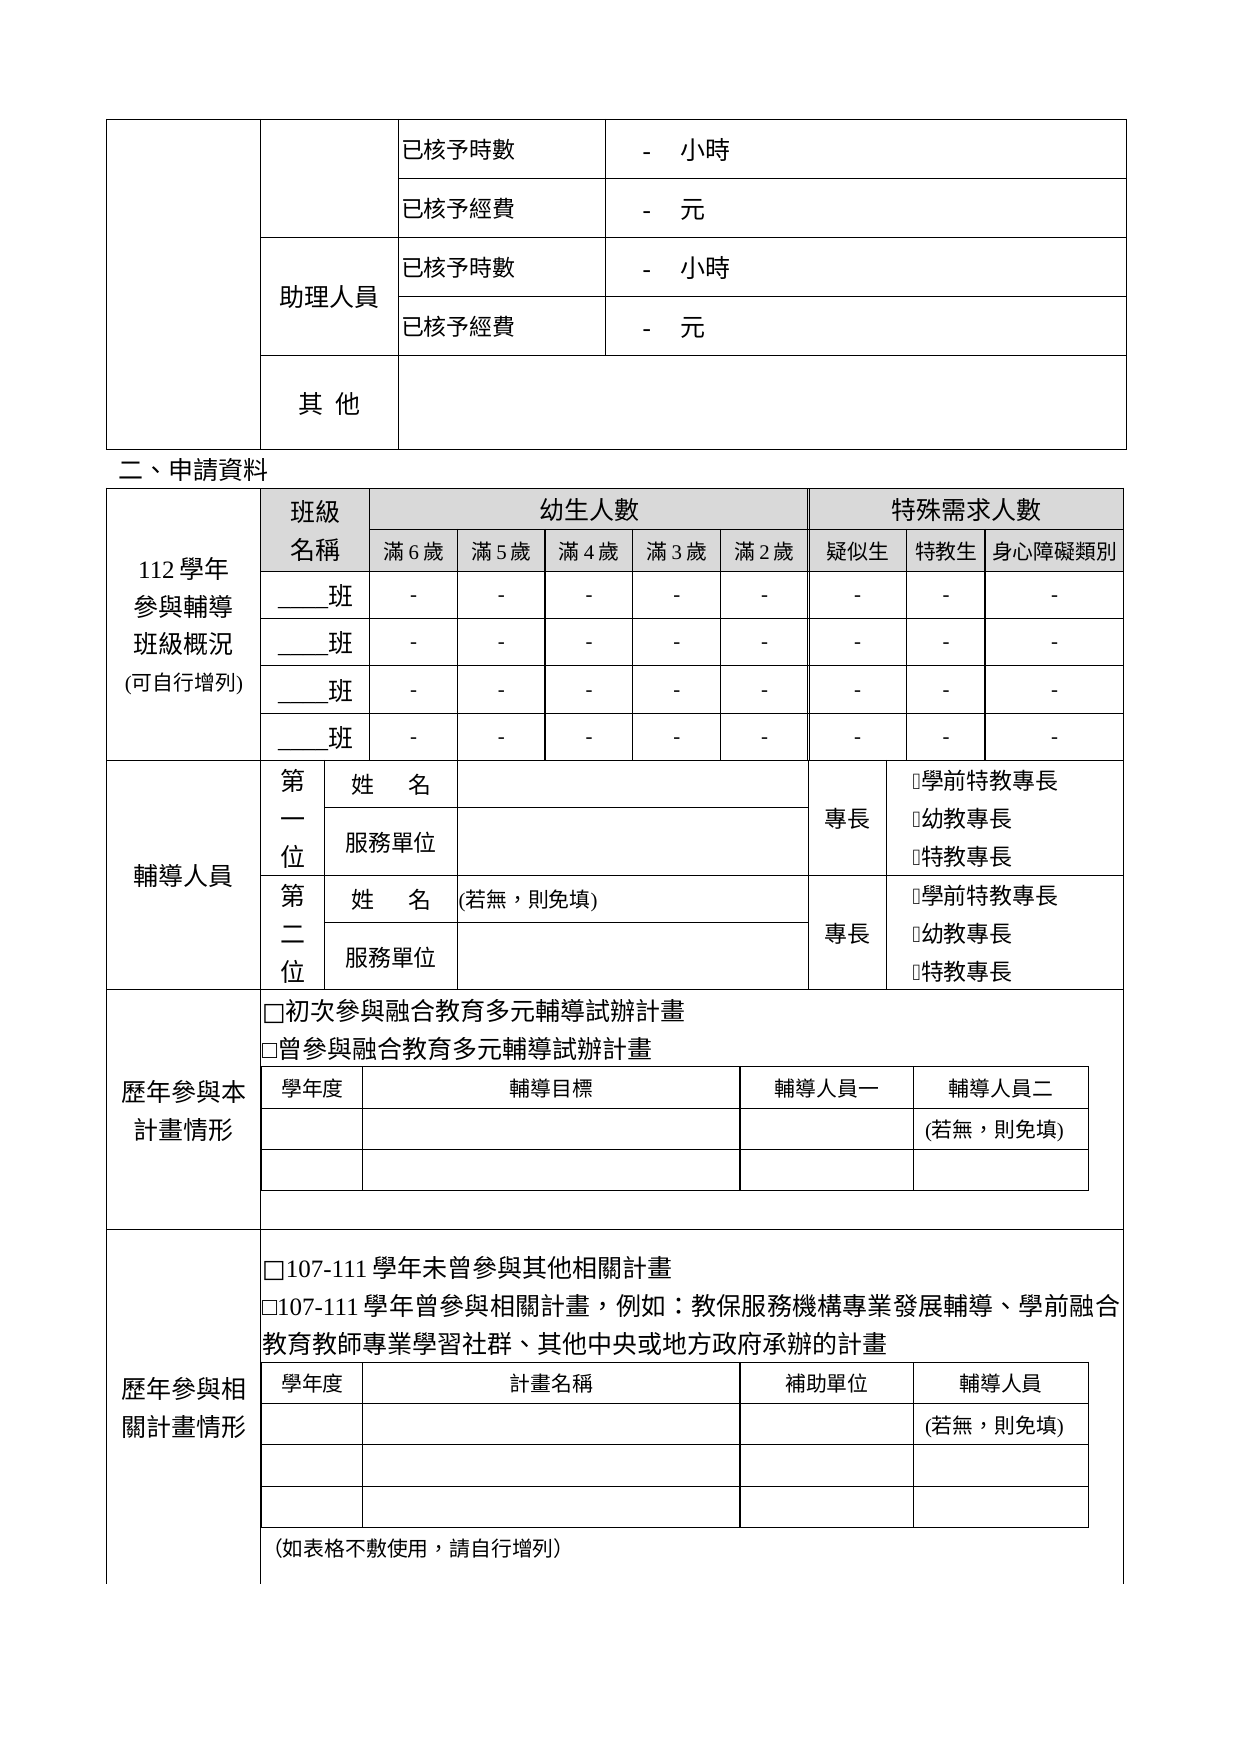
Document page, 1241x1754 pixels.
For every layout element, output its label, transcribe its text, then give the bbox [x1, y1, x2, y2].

table_cell 服務單位 [325, 923, 457, 989]
table_cell 小時 [606, 238, 1126, 296]
table_cell [262, 1404, 362, 1444]
table_cell - [986, 572, 1123, 618]
table_cell 疑似生 [810, 530, 906, 571]
table_cell - [458, 666, 544, 712]
table_header 輔導人員一 [741, 1067, 913, 1107]
table_cell 助理人員 [261, 238, 398, 355]
table_cell [741, 1487, 913, 1527]
table_header 特殊需求人數 [810, 489, 1123, 529]
table_cell - [907, 619, 984, 665]
table_cell [363, 1445, 739, 1486]
table_header 112學年 參與輔導 班級概況 (可自行增列) [107, 489, 260, 760]
table_cell - [907, 666, 984, 712]
table_cell ____班 [261, 572, 369, 618]
table_cell 第 二 位 [261, 876, 324, 989]
table_cell - [546, 666, 632, 712]
table_cell [914, 1487, 1088, 1527]
table_cell [458, 923, 808, 989]
table_cell 姓 名 [325, 761, 457, 807]
table_cell [107, 120, 260, 449]
table_header 班級 名稱 [261, 489, 369, 571]
table_cell - [721, 619, 807, 665]
table_cell 歷年參與本計畫情形 [107, 990, 260, 1229]
table_cell 已核予時數 [399, 120, 605, 178]
table_cell - [810, 714, 906, 760]
table_cell [363, 1150, 739, 1190]
table_cell - [546, 572, 632, 618]
table_cell [741, 1404, 913, 1444]
table_cell [363, 1109, 739, 1149]
table_cell [458, 761, 808, 807]
table_cell [262, 1150, 362, 1190]
table_cell - [546, 619, 632, 665]
table_cell 特教生 [907, 530, 984, 571]
text 二、申請資料 [118, 450, 1122, 487]
table_cell [914, 1150, 1088, 1190]
table_cell 專長 [809, 876, 886, 989]
table_cell [914, 1445, 1088, 1486]
table_cell 已核予經費 [399, 297, 605, 355]
table_cell 身心障礙類別 [986, 530, 1123, 571]
table_cell - [986, 619, 1123, 665]
table_cell - [633, 714, 720, 760]
table_cell - [370, 619, 457, 665]
table_cell [741, 1109, 913, 1149]
table_cell - [633, 619, 720, 665]
table_header 學年度 [262, 1363, 362, 1403]
table_header 輔導目標 [363, 1067, 739, 1107]
table_cell 學前特教專長 幼教專長 特教專長 [887, 876, 1123, 989]
table_cell [262, 1445, 362, 1486]
table_cell [363, 1487, 739, 1527]
table_cell 已核予時數 [399, 238, 605, 296]
table_cell - [907, 714, 984, 760]
table_cell □初次參與融合教育多元輔導試辦計畫 □曾參與融合教育多元輔導試辦計畫 [261, 990, 1123, 1229]
table_cell 元 [606, 179, 1126, 237]
table_header 輔導人員二 [914, 1067, 1088, 1107]
table_cell 小時 [606, 120, 1126, 178]
table_cell 滿2歲 [721, 530, 807, 571]
table_cell (若無，則免填) [458, 876, 808, 922]
table_cell - [810, 666, 906, 712]
table_cell [741, 1445, 913, 1486]
table_cell 學前特教專長 幼教專長 特教專長 [887, 761, 1123, 874]
table_cell □107-111學年未曾參與其他相關計畫 □107-111學年曾參與相關計畫，例如：教保服務機構專業發展輔導、學前融合教育教師專業學習社群、其他中央或地方政府承辦的計畫 （如表格不敷使用，請自行增列） [261, 1230, 1123, 1583]
table_cell - [370, 714, 457, 760]
table_cell - [370, 666, 457, 712]
table_cell ____班 [261, 619, 369, 665]
table_cell 姓 名 [325, 876, 457, 922]
table_cell [458, 808, 808, 874]
table_cell - [810, 619, 906, 665]
table_cell (若無，則免填) [914, 1404, 1088, 1444]
table_cell - [370, 572, 457, 618]
table_cell [262, 1109, 362, 1149]
table_cell [262, 1487, 362, 1527]
table_cell - [810, 572, 906, 618]
table_header 幼生人數 [370, 489, 807, 529]
table_cell (若無，則免填) [914, 1109, 1088, 1149]
table_header 學年度 [262, 1067, 362, 1107]
table_cell - [907, 572, 984, 618]
table_header 計畫名稱 [363, 1363, 739, 1403]
table_cell [261, 120, 398, 237]
table_cell - [633, 572, 720, 618]
table_cell - [721, 666, 807, 712]
table_cell 滿3歲 [633, 530, 720, 571]
table_cell 歷年參與相關計畫情形 [107, 1230, 260, 1583]
table_cell [399, 356, 1126, 449]
table_cell - [546, 714, 632, 760]
table_cell - [721, 714, 807, 760]
table_cell - [721, 572, 807, 618]
table_cell - [986, 714, 1123, 760]
table_cell 輔導人員 [107, 761, 260, 989]
table_cell [363, 1404, 739, 1444]
table_cell 滿5歲 [458, 530, 544, 571]
table_cell 其 他 [261, 356, 398, 449]
table_cell [741, 1150, 913, 1190]
table_header 輔導人員 [914, 1363, 1088, 1403]
table_cell - [458, 619, 544, 665]
table_cell 元 [606, 297, 1126, 355]
table_cell ____班 [261, 666, 369, 712]
table_cell 滿4歲 [546, 530, 632, 571]
table_cell 滿6歲 [370, 530, 457, 571]
table_cell ____班 [261, 714, 369, 760]
table_cell 已核予經費 [399, 179, 605, 237]
table_cell - [458, 572, 544, 618]
table_header 補助單位 [741, 1363, 913, 1403]
table_cell 服務單位 [325, 808, 457, 874]
table_cell - [633, 666, 720, 712]
table_cell - [986, 666, 1123, 712]
table_cell 第 一 位 [261, 761, 324, 874]
table_cell - [458, 714, 544, 760]
table_cell 專長 [809, 761, 886, 874]
